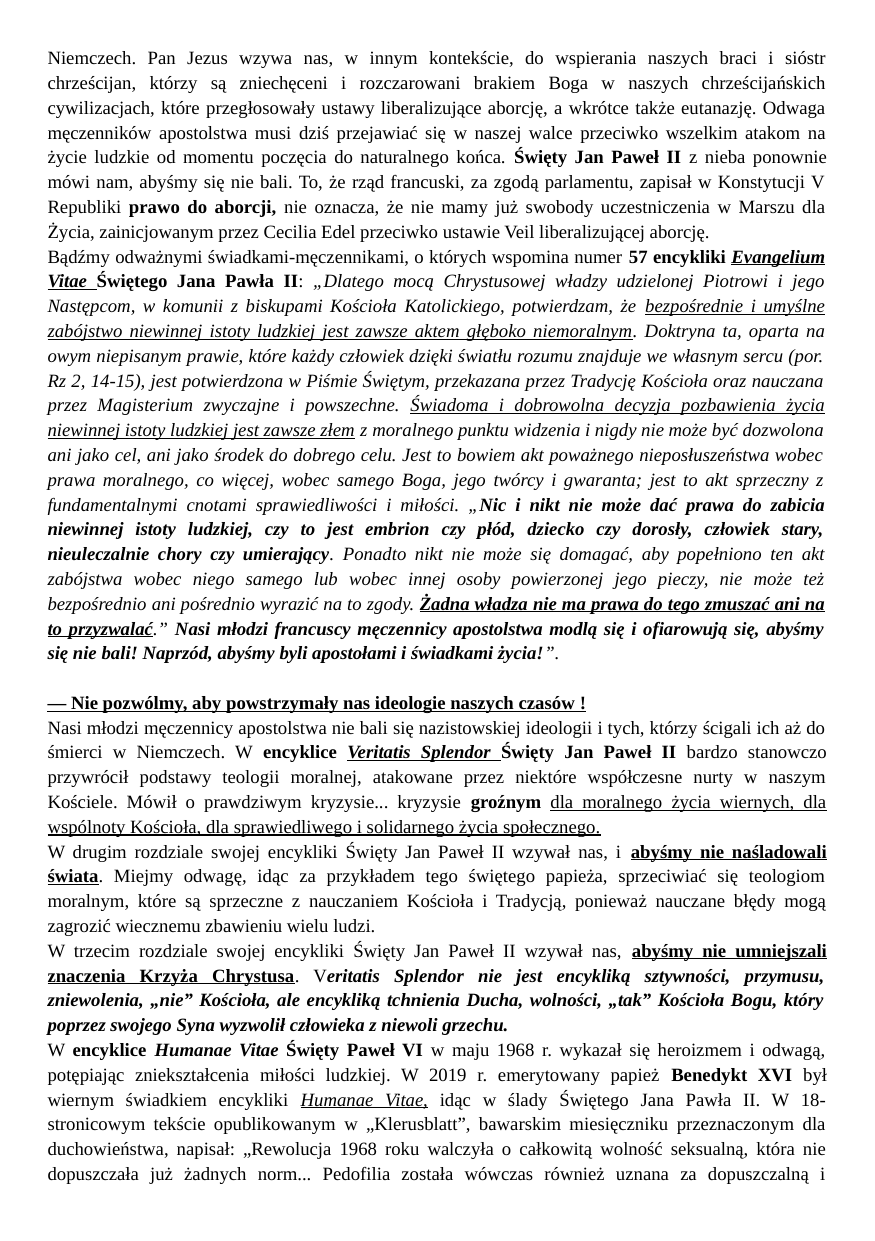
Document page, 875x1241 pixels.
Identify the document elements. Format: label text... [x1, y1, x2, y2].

text W trzecim rozdziale swojej encykliki Święty Jan Paweł II wzywał nas, abyśmy nie umniejszali znaczenia Krzyża Chrystusa. Veritatis Splendor nie jest encykliką sztywności, przymusu, zniewolenia, „nie” Kościoła, ale encykliką tchnienia Ducha, wolności, „tak” Kościoła Bogu, który poprzez swojego Syna wyzwolił człowieka z niewoli grzechu. [47, 940, 827, 1036]
text Bądźmy odważnymi świadkami-męczennikami, o których wspomina numer 57 encykliki Evangelium Vitae Świętego Jana Pawła II: „Dlatego mocą Chrystusowej władzy udzielonej Piotrowi i jego Następcom, w komunii z biskupami Kościoła Katolickiego, potwierdzam, że bezpośrednie i umyślne zabójstwo niewinnej istoty ludzkiej jest zawsze aktem głęboko niemoralnym. Doktryna ta, oparta na owym niepisanym prawie, które każdy człowiek dzięki światłu rozumu znajduje we własnym sercu (por. Rz 2, 14-15), jest potwierdzona w Piśmie Świętym, przekazana przez Tradycję Kościoła oraz nauczana przez Magisterium zwyczajne i powszechne. Świadoma i dobrowolna decyzja pozbawienia życia niewinnej istoty ludzkiej jest zawsze złem z moralnego punktu widzenia i nigdy nie może być dozwolona ani jako cel, ani jako środek do dobrego celu. Jest to bowiem akt poważnego nieposłuszeństwa wobec prawa moralnego, co więcej, wobec samego Boga, jego twórcy i gwaranta; jest to akt sprzeczny z fundamentalnymi cnotami sprawiedliwości i miłości. „Nic i nikt nie może dać prawa do zabicia niewinnej istoty ludzkiej, czy to jest embrion czy płód, dziecko czy dorosły, człowiek stary, nieuleczalnie chory czy umierający. Ponadto nikt nie może się domagać, aby popełniono ten akt zabójstwa wobec niego samego lub wobec innej osoby powierzonej jego pieczy, nie może też bezpośrednio ani pośrednio wyrazić na to zgody. Żadna władza nie ma prawa do tego zmuszać ani na to przyzwalać.” Nasi młodzi francuscy męczennicy apostolstwa modlą się i ofiarowują się, abyśmy się nie bali! Naprzód, abyśmy byli apostołami i świadkami życia!”. [47, 246, 827, 664]
text — Nie pozwólmy, aby powstrzymały nas ideologie naszych czasów ! [47, 692, 827, 713]
text Niemczech. Pan Jezus wzywa nas, w innym kontekście, do wspierania naszych braci i sióstr chrześcijan, którzy są zniechęceni i rozczarowani brakiem Boga w naszych chrześcijańskich cywilizacjach, które przegłosowały ustawy liberalizujące aborcję, a wkrótce także eutanazję. Odwaga męczenników apostolstwa musi dziś przejawiać się w naszej walce przeciwko wszelkim atakom na życie ludzkie od momentu poczęcia do naturalnego końca. Święty Jan Paweł II z nieba ponownie mówi nam, abyśmy się nie bali. To, że rząd francuski, za zgodą parlamentu, zapisał w Konstytucji V Republiki prawo do aborcji, nie oznacza, że nie mamy już swobody uczestniczenia w Marszu dla Życia, zainicjowanym przez Cecilia Edel przeciwko ustawie Veil liberalizującej aborcję. [47, 47, 827, 242]
text W drugim rozdziale swojej encykliki Święty Jan Paweł II wzywał nas, i abyśmy nie naśladowali świata. Miejmy odwagę, idąc za przykładem tego świętego papieża, sprzeciwiać się teologiom moralnym, które są sprzeczne z nauczaniem Kościoła i Tradycją, ponieważ nauczane błędy mogą zagrozić wiecznemu zbawieniu wielu ludzi. [47, 841, 827, 937]
text W encyklice Humanae Vitae Święty Paweł VI w maju 1968 r. wykazał się heroizmem i odwagą, potępiając zniekształcenia miłości ludzkiej. W 2019 r. emerytowany papież Benedykt XVI był wiernym świadkiem encykliki Humanae Vitae, idąc w ślady Świętego Jana Pawła II. W 18-stronicowym tekście opublikowanym w „Klerusblatt”, bawarskim miesięczniku przeznaczonym dla duchowieństwa, napisał: „Rewolucja 1968 roku walczyła o całkowitą wolność seksualną, która nie dopuszczała już żadnych norm... Pedofilia została wówczas również uznana za dopuszczalną i [47, 1039, 827, 1184]
text Nasi młodzi męczennicy apostolstwa nie bali się nazistowskiej ideologii i tych, którzy ścigali ich aż do śmierci w Niemczech. W encyklice Veritatis Splendor Święty Jan Paweł II bardzo stanowczo przywrócił podstawy teologii moralnej, atakowane przez niektóre współczesne nurty w naszym Kościele. Mówił o prawdziwym kryzysie... kryzysie groźnym dla moralnego życia wiernych, dla wspólnoty Kościoła, dla sprawiedliwego i solidarnego życia społecznego. [47, 717, 827, 837]
